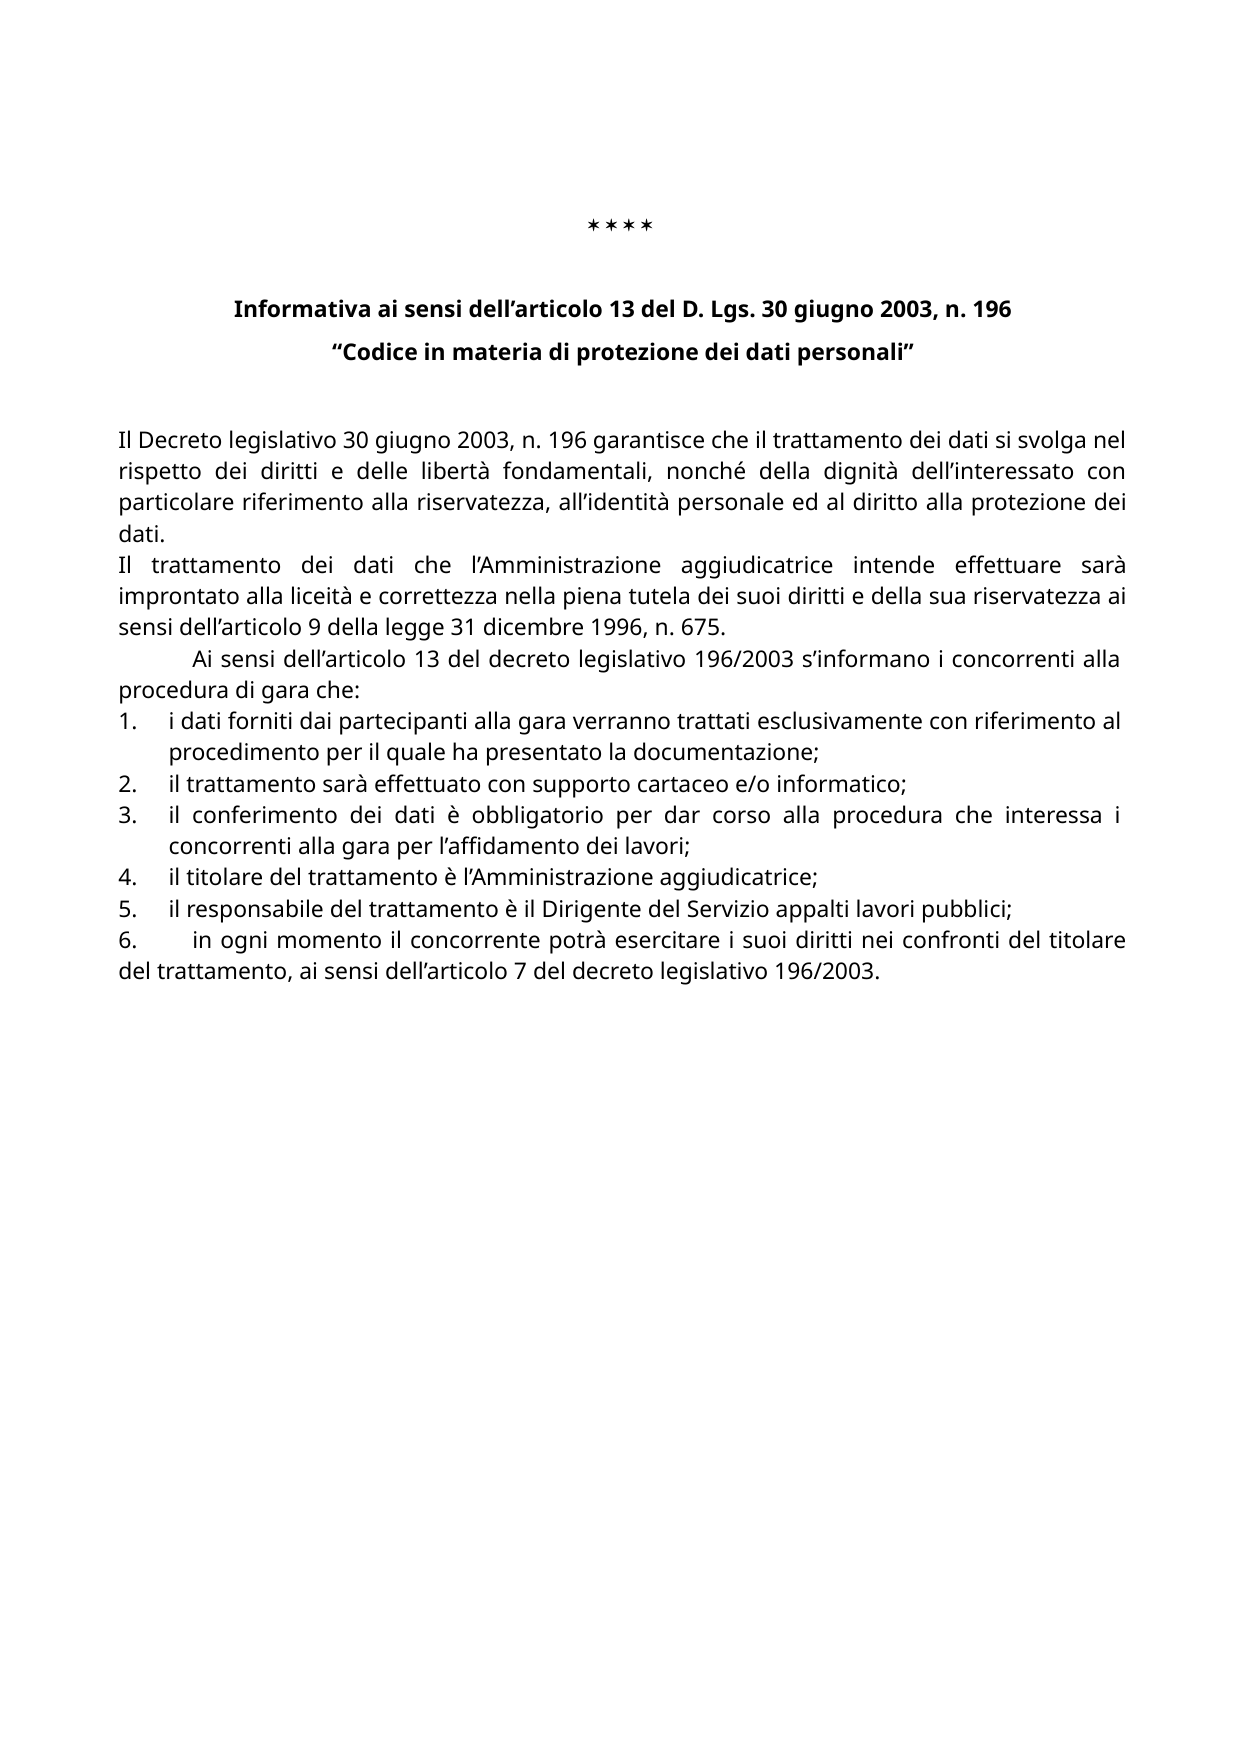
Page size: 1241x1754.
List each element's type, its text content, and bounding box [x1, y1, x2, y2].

text Ai sensi dell’articolo 13 del decreto legislativo 196/2003 s’informano i concorrenti alla procedura di gara che: [118, 642, 1122, 705]
text     [118, 215, 1122, 236]
text 6. in ogni momento il concorrente potrà esercitare i suoi diritti nei confronti del titolare del trattamento, ai sensi dell’articolo 7 del decreto legislativo 196/2003. [118, 924, 1128, 986]
text “Codice in materia di protezione dei dati personali” [118, 336, 1128, 367]
text 5. il responsabile del trattamento è il Dirigente del Servizio appalti lavori pubblici; [118, 892, 1122, 924]
text Informativa ai sensi dell’articolo 13 del D. Lgs. 30 giugno 2003, n. 196 [118, 292, 1128, 324]
text 4. il titolare del trattamento è l’Amministrazione aggiudicatrice; [118, 861, 1122, 892]
text 2. il trattamento sarà effettuato con supporto cartaceo e/o informatico; [118, 767, 1122, 799]
text Il trattamento dei dati che l’Amministrazione aggiudicatrice intende effettuare sarà improntato alla liceità e correttezza nella piena tutela dei suoi diritti e della sua riservatezza ai sensi dell’articolo 9 della legge 31 dicembre 1996, n. 675. [118, 549, 1128, 642]
text 3. il conferimento dei dati è obbligatorio per dar corso alla procedura che interessa i concorrenti alla gara per l’affidamento dei lavori; [118, 799, 1122, 861]
text Il Decreto legislativo 30 giugno 2003, n. 196 garantisce che il trattamento dei dati si svolga nel rispetto dei diritti e delle libertà fondamentali, nonché della dignità dell’interessato con particolare riferimento alla riservatezza, all’identità personale ed al diritto alla protezione dei dati. [118, 424, 1128, 549]
text 1. i dati forniti dai partecipanti alla gara verranno trattati esclusivamente con riferimento al procedimento per il quale ha presentato la documentazione; [118, 705, 1122, 767]
